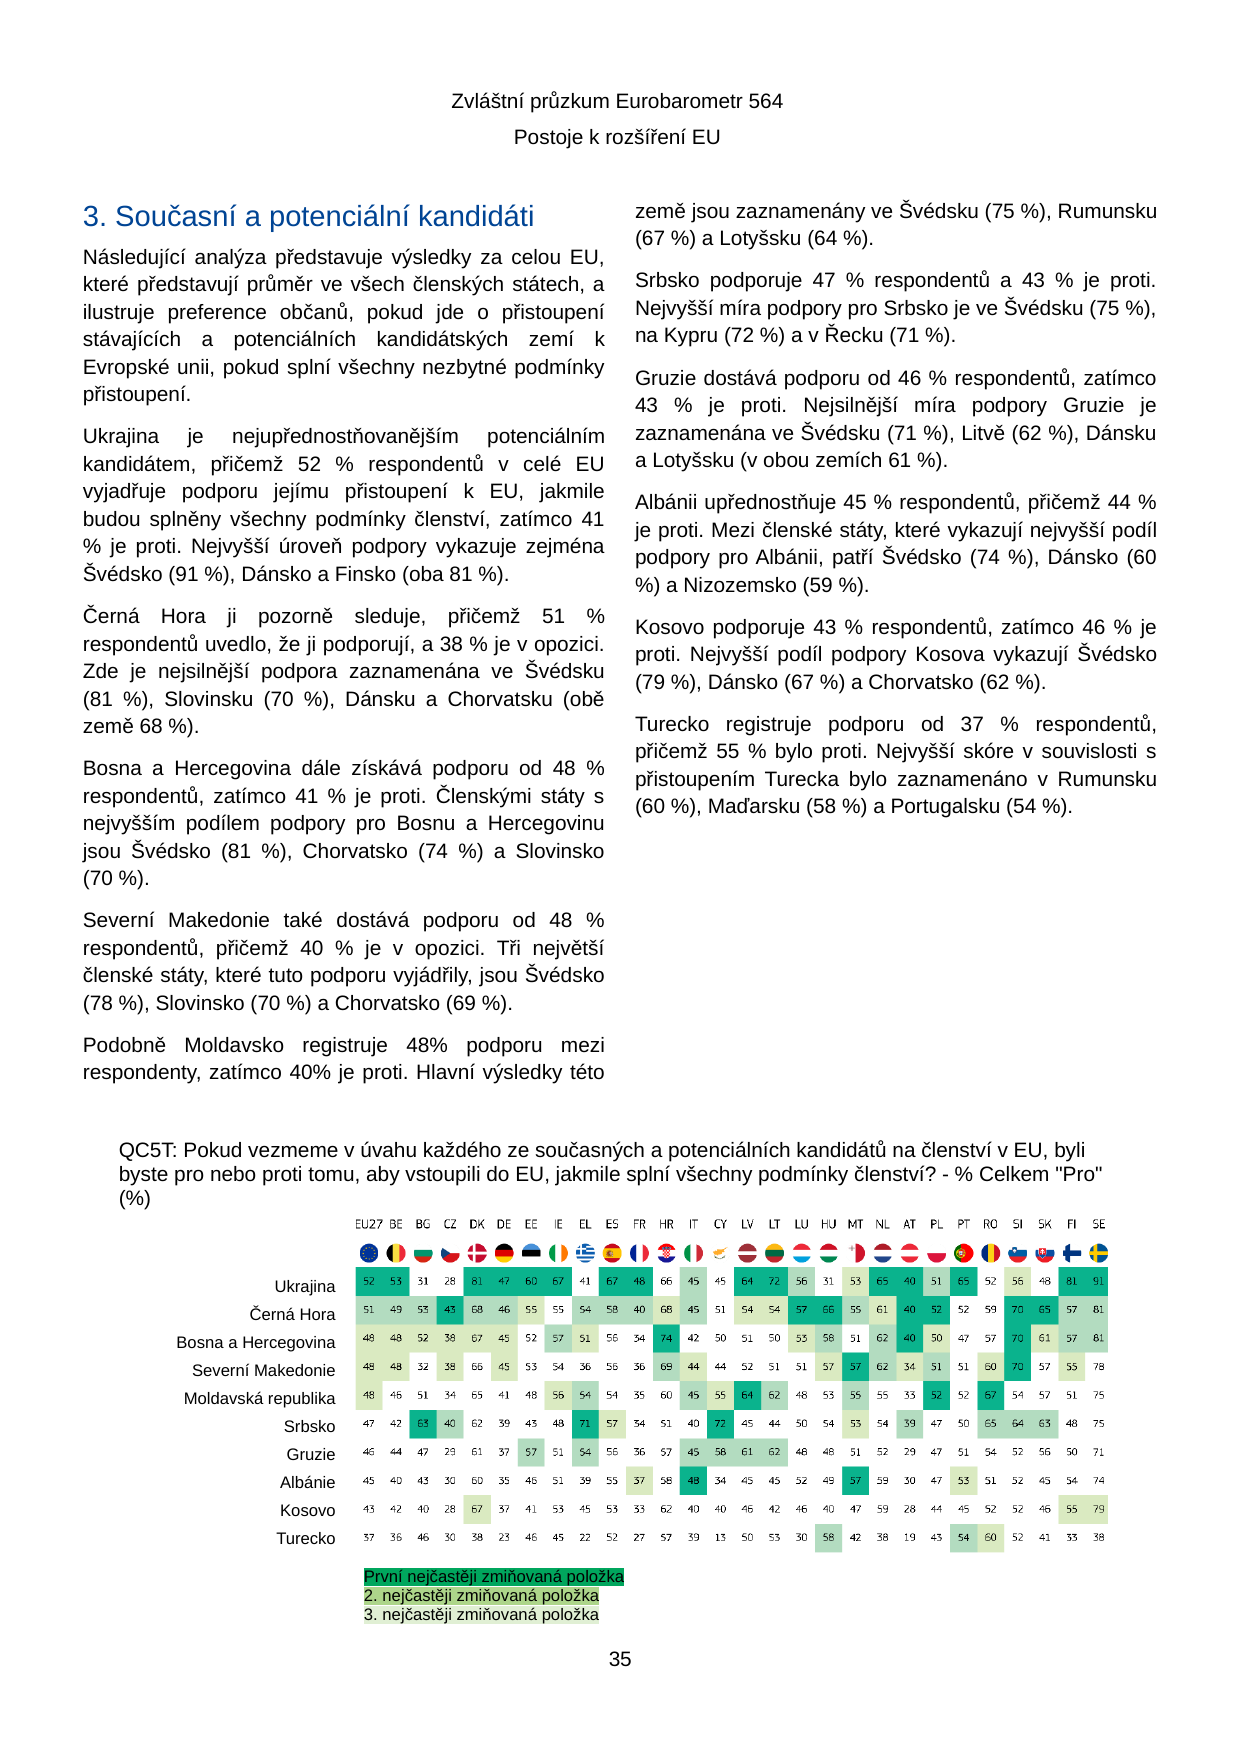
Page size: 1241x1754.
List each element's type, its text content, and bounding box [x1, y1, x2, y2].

text Severní Makedonie také dostává podporu od 48 % respondentů, přičemž 40 % je v opozici. Tři největší členské státy, které tuto podporu vyjádřily, jsou Švédsko (78 %), Slovinsko (70 %) a Chorvatsko (69 %). [83, 908, 605, 1014]
text Kosovo podporuje 43 % respondentů, zatímco 46 % je proti. Nejvyšší podíl podpory Kosova vykazují Švédsko (79 %), Dánsko (67 %) a Chorvatsko (62 %). [635, 614, 1157, 693]
text Bosna a Hercegovina dále získává podporu od 48 % respondentů, zatímco 41 % je proti. Členskými státy s nejvyšším podílem podpory pro Bosnu a Hercegovinu jsou Švédsko (81 %), Chorvatsko (74 %) a Slovinsko (70 %). [83, 756, 605, 890]
picture [350, 1211, 1108, 1553]
text Gruzie dostává podporu od 46 % respondentů, zatímco 43 % je proti. Nejsilnější míra podpory Gruzie je zaznamenána ve Švédsku (71 %), Litvě (62 %), Dánsku a Lotyšsku (v obou zemích 61 %). [635, 365, 1157, 472]
text Následující analýza představuje výsledky za celou EU, které představují průměr ve všech členských státech, a ilustruje preference občanů, pokud jde o přistoupení stávajících a potenciálních kandidátských zemí k Evropské unii, pokud splní všechny nezbytné podmínky přistoupení. [83, 245, 605, 406]
text Srbsko podporuje 47 % respondentů a 43 % je proti. Nejvyšší míra podpory pro Srbsko je ve Švédsku (75 %), na Kypru (72 %) a v Řecku (71 %). [635, 268, 1157, 347]
text Ukrajina je nejupřednostňovanějším potenciálním kandidátem, přičemž 52 % respondentů v celé EU vyjadřuje podporu jejímu přistoupení k EU, jakmile budou splněny všechny podmínky členství, zatímco 41 % je proti. Nejvyšší úroveň podpory vykazuje zejména Švédsko (91 %), Dánsko a Finsko (oba 81 %). [83, 424, 605, 586]
text Albánii upřednostňuje 45 % respondentů, přičemž 44 % je proti. Mezi členské státy, které vykazují nejvyšší podíl podpory pro Albánii, patří Švédsko (74 %), Dánsko (60 %) a Nizozemsko (59 %). [635, 490, 1157, 596]
text Černá Hora ji pozorně sleduje, přičemž 51 % respondentů uvedlo, že ji podporují, a 38 % je v opozici. Zde je nejsilnější podpora zaznamenána ve Švédsku (81 %), Slovinsku (70 %), Dánsku a Chorvatsku (obě země 68 %). [83, 604, 605, 738]
text země jsou zaznamenány ve Švédsku (75 %), Rumunsku (67 %) a Lotyšsku (64 %). [635, 199, 1157, 250]
text Podobně Moldavsko registruje 48% podporu mezi respondenty, zatímco 40% je proti. Hlavní výsledky této [83, 1033, 605, 1084]
subtitle 3. Současní a potenciální kandidáti [83, 199, 605, 232]
text Turecko registruje podporu od 37 % respondentů, přičemž 55 % bylo proti. Nejvyšší skóre v souvislosti s přistoupením Turecka bylo zaznamenáno v Rumunsku (60 %), Maďarsku (58 %) a Portugalsku (54 %). [635, 712, 1157, 818]
